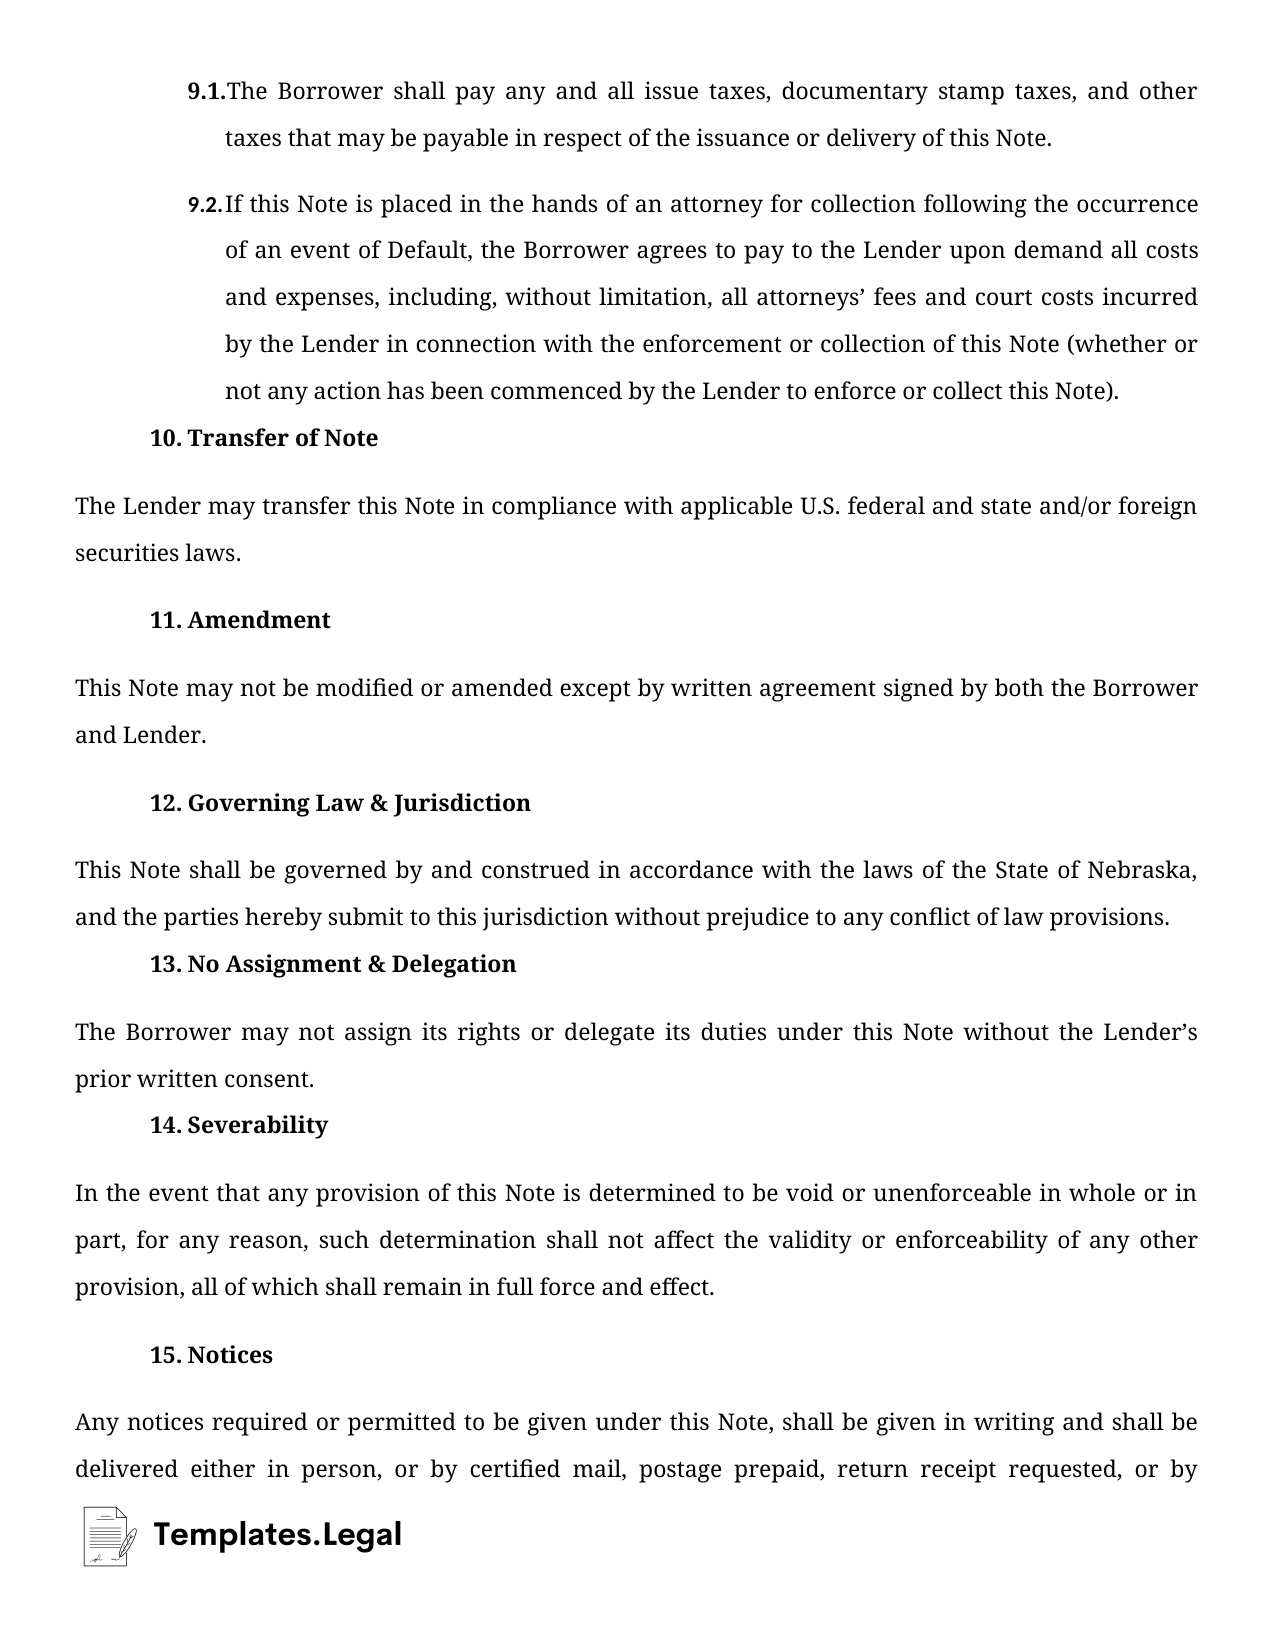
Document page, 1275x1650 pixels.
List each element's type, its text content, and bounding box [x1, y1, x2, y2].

list Notices [150, 1338, 1200, 1370]
text This Note shall be governed by and construed in accordance with the laws of the State of Nebraska, and the parties hereby submit to this jurisdiction without prejudice to any conflict of law provisions. [75, 854, 1200, 932]
list No Assignment & Delegation [150, 948, 1200, 979]
text Any notices required or permitted to be given under this Note, shall be given in writing and shall be delivered either in person, or by certified mail, postage prepaid, return receipt requested, or by [75, 1406, 1200, 1484]
text The Lender may transfer this Note in compliance with applicable U.S. federal and state and/or foreign securities laws. [75, 489, 1200, 568]
list If this Note is placed in the hands of an attorney for collection following the occurrence of an event of Default, the Borrower agrees to pay to the Lender upon demand all costs and expenses, including, without limitation, all attorneys’ fees and court costs incurred by the Lender in connection with the enforcement or collection of this Note (whether or not any action has been commenced by the Lender to enforce or collect this Note). [187, 187, 1200, 406]
text This Note may not be modified or amended except by written agreement signed by both the Borrower and Lender. [75, 672, 1200, 750]
list Governing Law & Jurisdiction [150, 786, 1200, 818]
text In the event that any provision of this Note is determined to be void or unenforceable in whole or in part, for any reason, such determination shall not affect the validity or enforceability of any other provision, all of which shall remain in full force and effect. [75, 1177, 1200, 1302]
list Severability [150, 1109, 1200, 1141]
list Transfer of Note [150, 422, 1200, 453]
text The Borrower may not assign its rights or delegate its duties under this Note without the Lender’s prior written consent. [75, 1016, 1200, 1094]
list Amendment [150, 604, 1200, 635]
list The Borrower shall pay any and all issue taxes, documentary stamp taxes, and other taxes that may be payable in respect of the issuance or delivery of this Note. [187, 75, 1200, 153]
